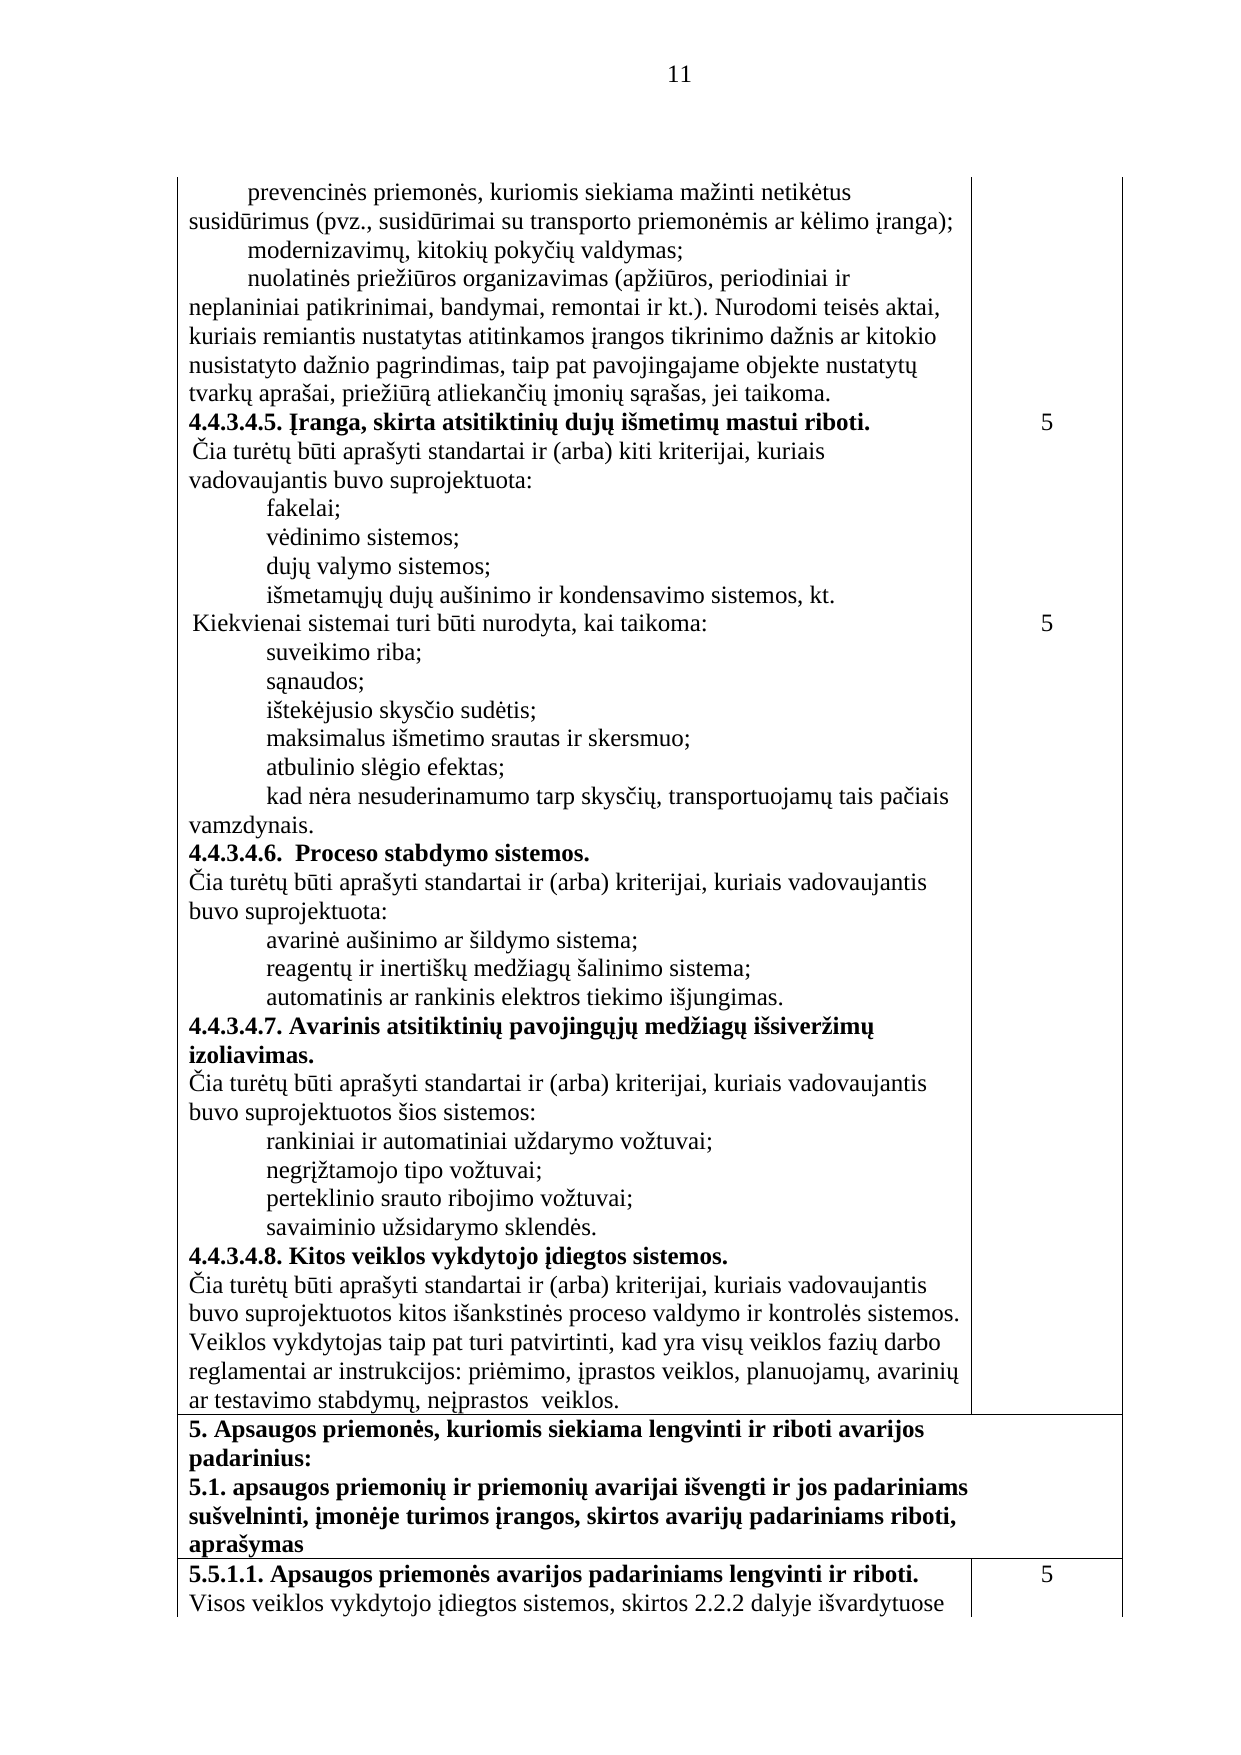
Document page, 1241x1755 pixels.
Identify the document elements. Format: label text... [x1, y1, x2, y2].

table_cell 4.4.3.4.8. Kitos veiklos vykdytojo įdiegtos sistemos. Čia turėtų būti aprašyti standartai ir (arba) kriterijai, kuriais vadovaujantis buvo suprojektuotos kitos išankstinės proceso valdymo ir kontrolės sistemos. Veiklos vykdytojas taip pat turi patvirtinti, kad yra visų veiklos fazių darbo reglamentai ar instrukcijos: priėmimo, įprastos veiklos, planuojamų, avarinių ar testavimo stabdymų, neįprastos veiklos. [178, 1241, 971, 1413]
table_cell 4.4.3.4.6. Proceso stabdymo sistemos. Čia turėtų būti aprašyti standartai ir (arba) kriterijai, kuriais vadovaujantis buvo suprojektuota: avarinė aušinimo ar šildymo sistema; reagentų ir inertiškų medžiagų šalinimo sistema; automatinis ar rankinis elektros tiekimo išjungimas. [178, 839, 971, 1011]
table_cell 5 [972, 609, 1122, 838]
table_cell [1063, 1415, 1122, 1558]
table_cell 5 [972, 1559, 1122, 1617]
table_cell [972, 1241, 1122, 1413]
table_cell [972, 177, 1122, 407]
table_cell 4.4.3.4.7. Avarinis atsitiktinių pavojingųjų medžiagų išsiveržimų izoliavimas. Čia turėtų būti aprašyti standartai ir (arba) kriterijai, kuriais vadovaujantis buvo suprojektuotos šios sistemos: rankiniai ir automatiniai uždarymo vožtuvai; negrįžtamojo tipo vožtuvai; perteklinio srauto ribojimo vožtuvai; savaiminio užsidarymo sklendės. [178, 1011, 971, 1241]
table_cell [972, 839, 1122, 1011]
table_cell 5. Apsaugos priemonės, kuriomis siekiama lengvinti ir riboti avarijos padarinius: 5.1. apsaugos priemonių ir priemonių avarijai išvengti ir jos padariniams sušvelninti, įmonėje turimos įrangos, skirtos avarijų padariniams riboti, aprašymas [178, 1415, 1063, 1558]
table_cell 5.5.1.1. Apsaugos priemonės avarijos padariniams lengvinti ir riboti. Visos veiklos vykdytojo įdiegtos sistemos, skirtos 2.2.2 dalyje išvardytuose [178, 1559, 971, 1617]
table_cell prevencinės priemonės, kuriomis siekiama mažinti netikėtus susidūrimus (pvz., susidūrimai su transporto priemonėmis ar kėlimo įranga); modernizavimų, kitokių pokyčių valdymas; nuolatinės priežiūros organizavimas (apžiūros, periodiniai ir neplaniniai patikrinimai, bandymai, remontai ir kt.). Nurodomi teisės aktai, kuriais remiantis nustatytas atitinkamos įrangos tikrinimo dažnis ar kitokio nusistatyto dažnio pagrindimas, taip pat pavojingajame objekte nustatytų tvarkų aprašai, priežiūrą atliekančių įmonių sąrašas, jei taikoma. [178, 177, 971, 407]
table_cell 5 [972, 407, 1122, 608]
table_cell Kiekvienai sistemai turi būti nurodyta, kai taikoma: suveikimo riba; sąnaudos; ištekėjusio skysčio sudėtis; maksimalus išmetimo srautas ir skersmuo; atbulinio slėgio efektas; kad nėra nesuderinamumo tarp skysčių, transportuojamų tais pačiais vamzdynais. [178, 609, 971, 838]
table_cell 4.4.3.4.5. Įranga, skirta atsitiktinių dujų išmetimų mastui riboti. Čia turėtų būti aprašyti standartai ir (arba) kiti kriterijai, kuriais vadovaujantis buvo suprojektuota: fakelai; vėdinimo sistemos; dujų valymo sistemos; išmetamųjų dujų aušinimo ir kondensavimo sistemos, kt. [178, 407, 971, 608]
table_cell [972, 1011, 1122, 1241]
